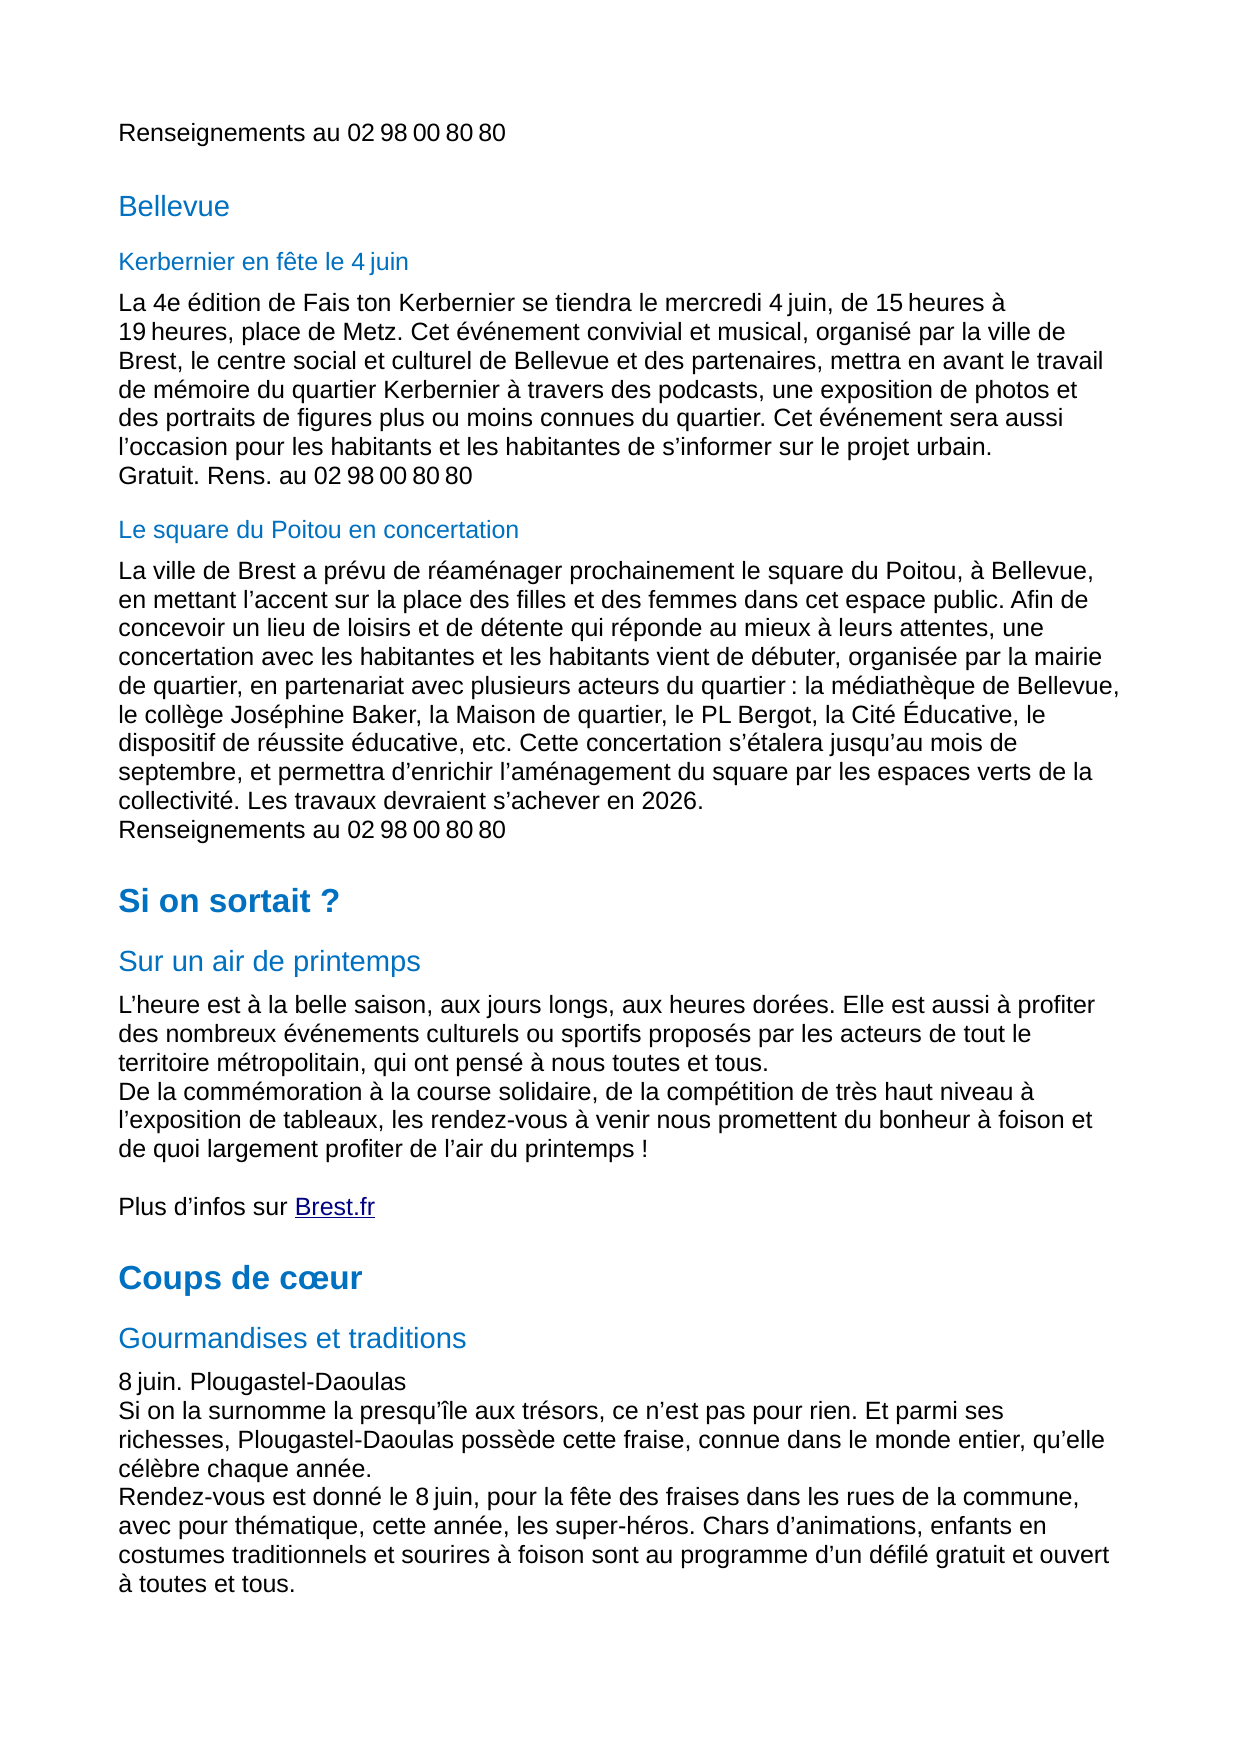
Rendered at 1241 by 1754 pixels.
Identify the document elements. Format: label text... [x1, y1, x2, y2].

text 8 juin. Plougastel-Daoulas [118, 1367, 1122, 1396]
text La ville de Brest a prévu de réaménager prochainement le square du Poitou, à Bellevue, en mettant l’accent sur la place des filles et des femmes dans cet espace public. Afin de concevoir un lieu de loisirs et de détente qui réponde au mieux à leurs attentes, une concertation avec les habitantes et les habitants vient de débuter, organisée par la mairie de quartier, en partenariat avec plusieurs acteurs du quartier : la médiathèque de Bellevue, le collège Joséphine Baker, la Maison de quartier, le PL Bergot, la Cité Éducative, le dispositif de réussite éducative, etc. Cette concertation s’étalera jusqu’au mois de septembre, et permettra d’enrichir l’aménagement du square par les espaces verts de la collectivité. Les travaux devraient s’achever en 2026. [118, 556, 1122, 815]
text De la commémoration à la course solidaire, de la compétition de très haut niveau à l’exposition de tableaux, les rendez-vous à venir nous promettent du bonheur à foison et de quoi largement profiter de l’air du printemps ! [118, 1077, 1122, 1163]
subtitle Coups de cœur [118, 1258, 1122, 1296]
subtitle Si on sortait ? [118, 881, 1122, 919]
subtitle Gourmandises et traditions [118, 1321, 1122, 1355]
text Si on la surnomme la presqu’île aux trésors, ce n’est pas pour rien. Et parmi ses richesses, Plougastel-Daoulas possède cette fraise, connue dans le monde entier, qu’elle célèbre chaque année. [118, 1396, 1122, 1482]
subtitle Kerbernier en fête le 4 juin [118, 247, 1122, 276]
text Renseignements au 02 98 00 80 80 [118, 118, 1122, 147]
subtitle Le square du Poitou en concertation [118, 515, 1122, 543]
text Rendez-vous est donné le 8 juin, pour la fête des fraises dans les rues de la commune, avec pour thématique, cette année, les super-héros. Chars d’animations, enfants en costumes traditionnels et sourires à foison sont au programme d’un défilé gratuit et ouvert à toutes et tous. [118, 1482, 1122, 1597]
text Gratuit. Rens. au 02 98 00 80 80 [118, 461, 1122, 490]
text La 4e édition de Fais ton Kerbernier se tiendra le mercredi 4 juin, de 15 heures à 19 heures, place de Metz. Cet événement convivial et musical, organisé par la ville de Brest, le centre social et culturel de Bellevue et des partenaires, mettra en avant le travail de mémoire du quartier Kerbernier à travers des podcasts, une exposition de photos et des portraits de figures plus ou moins connues du quartier. Cet événement sera aussi l’occasion pour les habitants et les habitantes de s’informer sur le projet urbain. [118, 288, 1122, 461]
text Renseignements au 02 98 00 80 80 [118, 815, 1122, 843]
text L’heure est à la belle saison, aux jours longs, aux heures dorées. Elle est aussi à profiter des nombreux événements culturels ou sportifs proposés par les acteurs de tout le territoire métropolitain, qui ont pensé à nous toutes et tous. [118, 990, 1122, 1077]
subtitle Sur un air de printemps [118, 944, 1122, 978]
subtitle Bellevue [118, 189, 1122, 222]
text Plus d’infos sur Brest.fr [118, 1192, 1122, 1220]
